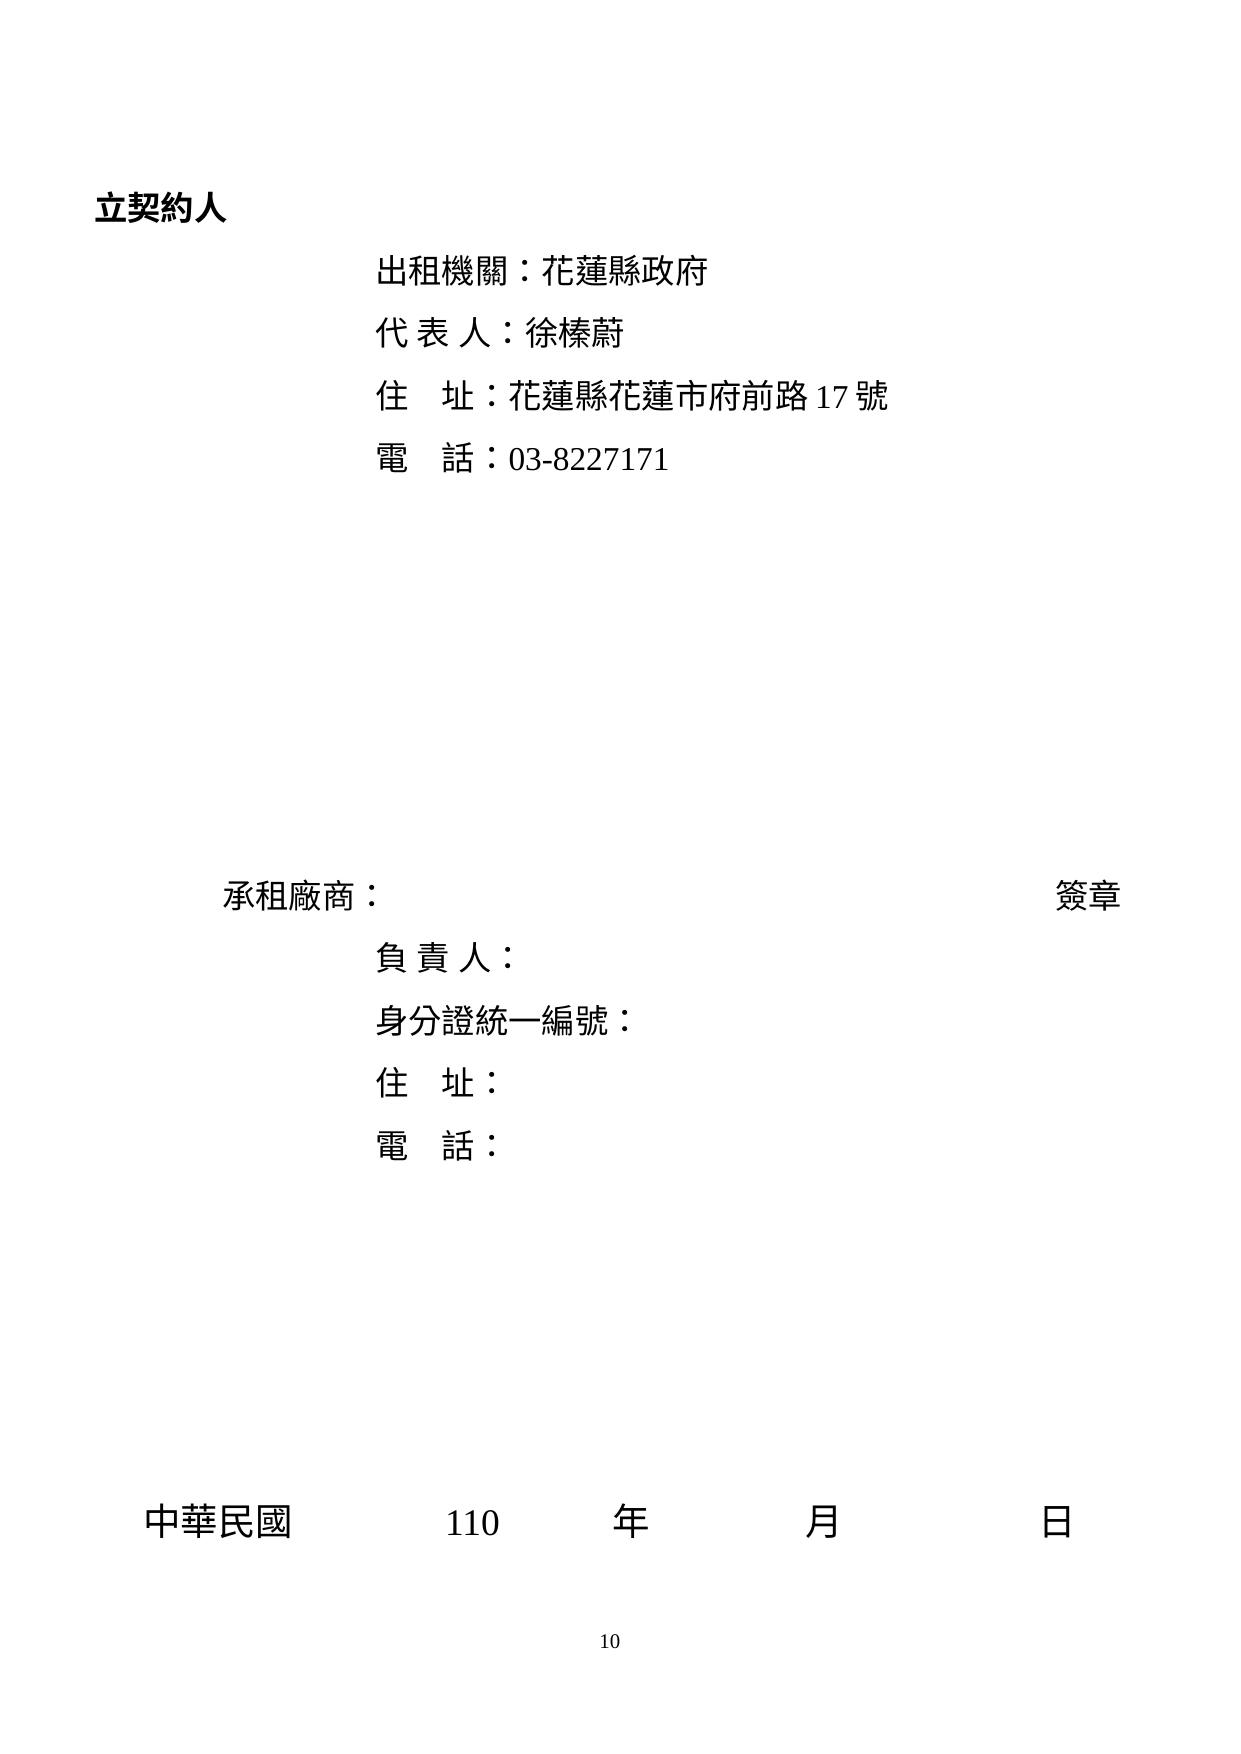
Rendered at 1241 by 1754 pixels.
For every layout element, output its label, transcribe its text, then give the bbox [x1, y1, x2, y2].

text 電 話：03-8227171 [94, 415, 1125, 477]
text 身分證統一編號： [94, 977, 1125, 1040]
text 代 表 人：徐榛蔚 [94, 290, 1125, 352]
text 立契約人 [94, 165, 1125, 227]
text 負 責 人： [94, 915, 1125, 977]
text 住 址： [94, 1040, 1125, 1102]
text 住 址：花蓮縣花蓮市府前路17號 [94, 352, 1125, 415]
text 電 話： [94, 1102, 1125, 1165]
text 出租機關：花蓮縣政府 [94, 227, 1125, 290]
text 承租廠商： 簽章 [94, 852, 1125, 915]
text 中華民國 110 年 月 日 [94, 1477, 1125, 1540]
